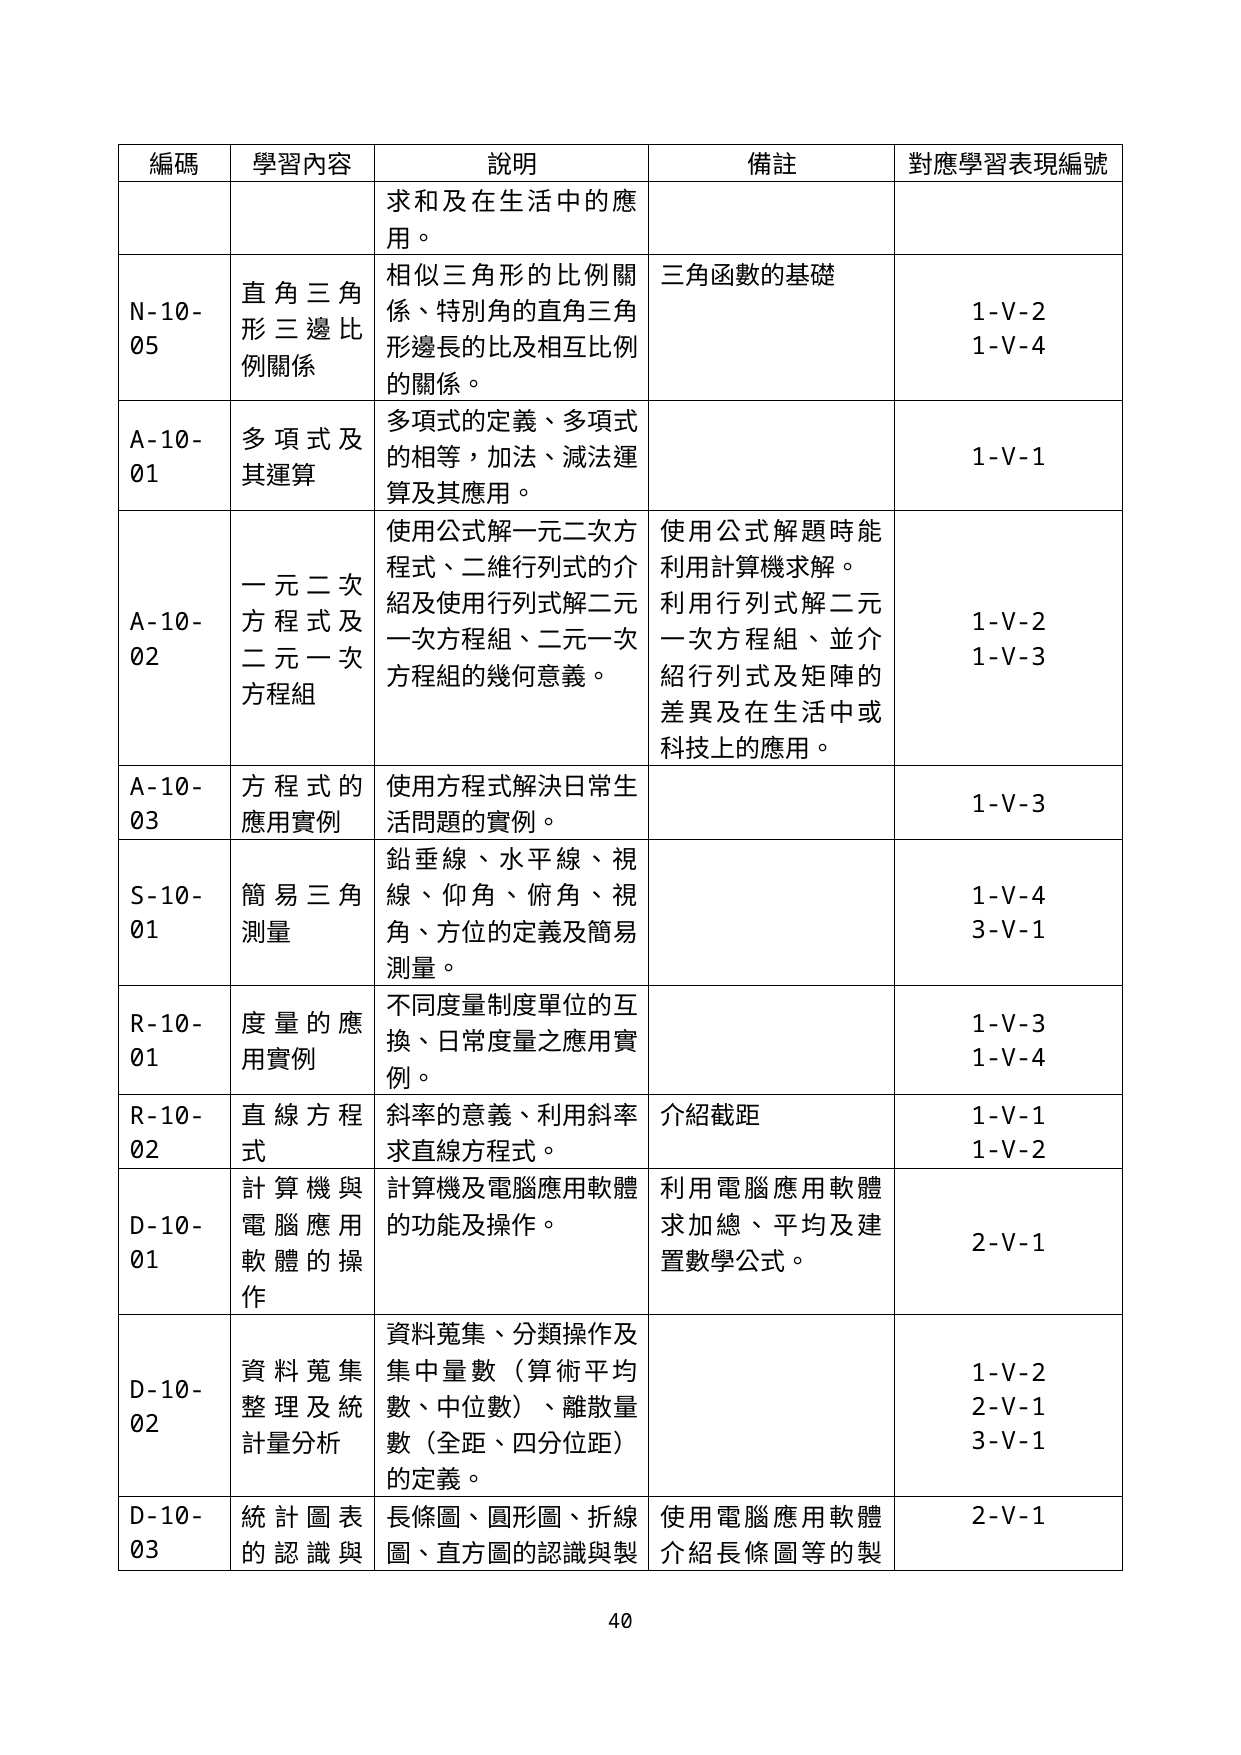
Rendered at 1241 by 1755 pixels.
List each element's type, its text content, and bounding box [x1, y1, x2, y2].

table_cell R-10-02 [119, 1095, 230, 1168]
table_header 說明 [375, 145, 648, 181]
table_cell [649, 401, 894, 510]
table_cell [231, 182, 374, 254]
table_cell [649, 1315, 894, 1496]
table_header 備註 [649, 145, 894, 181]
table_cell 長條圖、圓形圖、折線圖、直方圖的認識與製 [375, 1497, 648, 1570]
table_cell 1-V-2 1-V-3 [895, 511, 1122, 765]
table_cell D-10-03 [119, 1497, 230, 1570]
table_cell 計算機與電腦應用軟體的操作 [231, 1169, 374, 1314]
table_cell 1-V-3 1-V-4 [895, 986, 1122, 1094]
table_header 對應學習表現編號 [895, 145, 1122, 181]
table_cell 1-V-2 1-V-4 [895, 255, 1122, 400]
table_cell 方程式的應用實例 [231, 766, 374, 838]
table_cell 度量的應用實例 [231, 986, 374, 1094]
table_cell 使用電腦應用軟體介紹長條圖等的製 [649, 1497, 894, 1570]
table_cell 資料蒐集、分類操作及集中量數（算術平均數、中位數）、離散量數（全距、四分位距）的定義。 [375, 1315, 648, 1496]
table_cell 1-V-1 1-V-2 [895, 1095, 1122, 1168]
table_cell 1-V-4 3-V-1 [895, 840, 1122, 984]
table_cell A-10-01 [119, 401, 230, 510]
table_cell 相似三角形的比例關係、特別角的直角三角形邊長的比及相互比例的關係。 [375, 255, 648, 400]
table_cell 使用公式解一元二次方程式、二維行列式的介紹及使用行列式解二元一次方程組、二元一次方程組的幾何意義。 [375, 511, 648, 765]
table_cell 多項式及其運算 [231, 401, 374, 510]
table_cell [649, 182, 894, 254]
table_cell 求和及在生活中的應用。 [375, 182, 648, 254]
table_cell 2-V-1 [895, 1497, 1122, 1570]
table_cell S-10-01 [119, 840, 230, 984]
table_cell 鉛垂線、水平線、視線、仰角、俯角、視角、方位的定義及簡易測量。 [375, 840, 648, 984]
table_cell 多項式的定義、多項式的相等，加法、減法運算及其應用。 [375, 401, 648, 510]
table_cell R-10-01 [119, 986, 230, 1094]
table_cell 2-V-1 [895, 1169, 1122, 1314]
table_cell 直角三角形三邊比例關係 [231, 255, 374, 400]
table_cell 不同度量制度單位的互換、日常度量之應用實例。 [375, 986, 648, 1094]
table_cell 計算機及電腦應用軟體的功能及操作。 [375, 1169, 648, 1314]
table_cell 使用公式解題時能利用計算機求解。 利用行列式解二元一次方程組、並介紹行列式及矩陣的差異及在生活中或科技上的應用。 [649, 511, 894, 765]
table_cell 直線方程式 [231, 1095, 374, 1168]
table_cell 利用電腦應用軟體求加總、平均及建置數學公式。 [649, 1169, 894, 1314]
table_cell D-10-01 [119, 1169, 230, 1314]
table_cell 簡易三角測量 [231, 840, 374, 984]
table_cell 一元二次方程式及二元一次方程組 [231, 511, 374, 765]
table_cell 三角函數的基礎 [649, 255, 894, 400]
table_cell 1-V-1 [895, 401, 1122, 510]
table_cell 1-V-3 [895, 766, 1122, 838]
table_cell 介紹截距 [649, 1095, 894, 1168]
table_cell 斜率的意義、利用斜率求直線方程式。 [375, 1095, 648, 1168]
table_cell [649, 766, 894, 838]
table_cell [119, 182, 230, 254]
table_cell A-10-02 [119, 511, 230, 765]
table_header 學習內容 [231, 145, 374, 181]
table_cell [649, 840, 894, 984]
table_cell 統計圖表的認識與 [231, 1497, 374, 1570]
table_cell [895, 182, 1122, 254]
table_cell [649, 986, 894, 1094]
table_cell A-10-03 [119, 766, 230, 838]
table_cell 1-V-2 2-V-1 3-V-1 [895, 1315, 1122, 1496]
table_cell D-10-02 [119, 1315, 230, 1496]
table_header 編碼 [119, 145, 230, 181]
table_cell 使用方程式解決日常生活問題的實例。 [375, 766, 648, 838]
table_cell 資料蒐集整理及統計量分析 [231, 1315, 374, 1496]
table_cell N-10-05 [119, 255, 230, 400]
